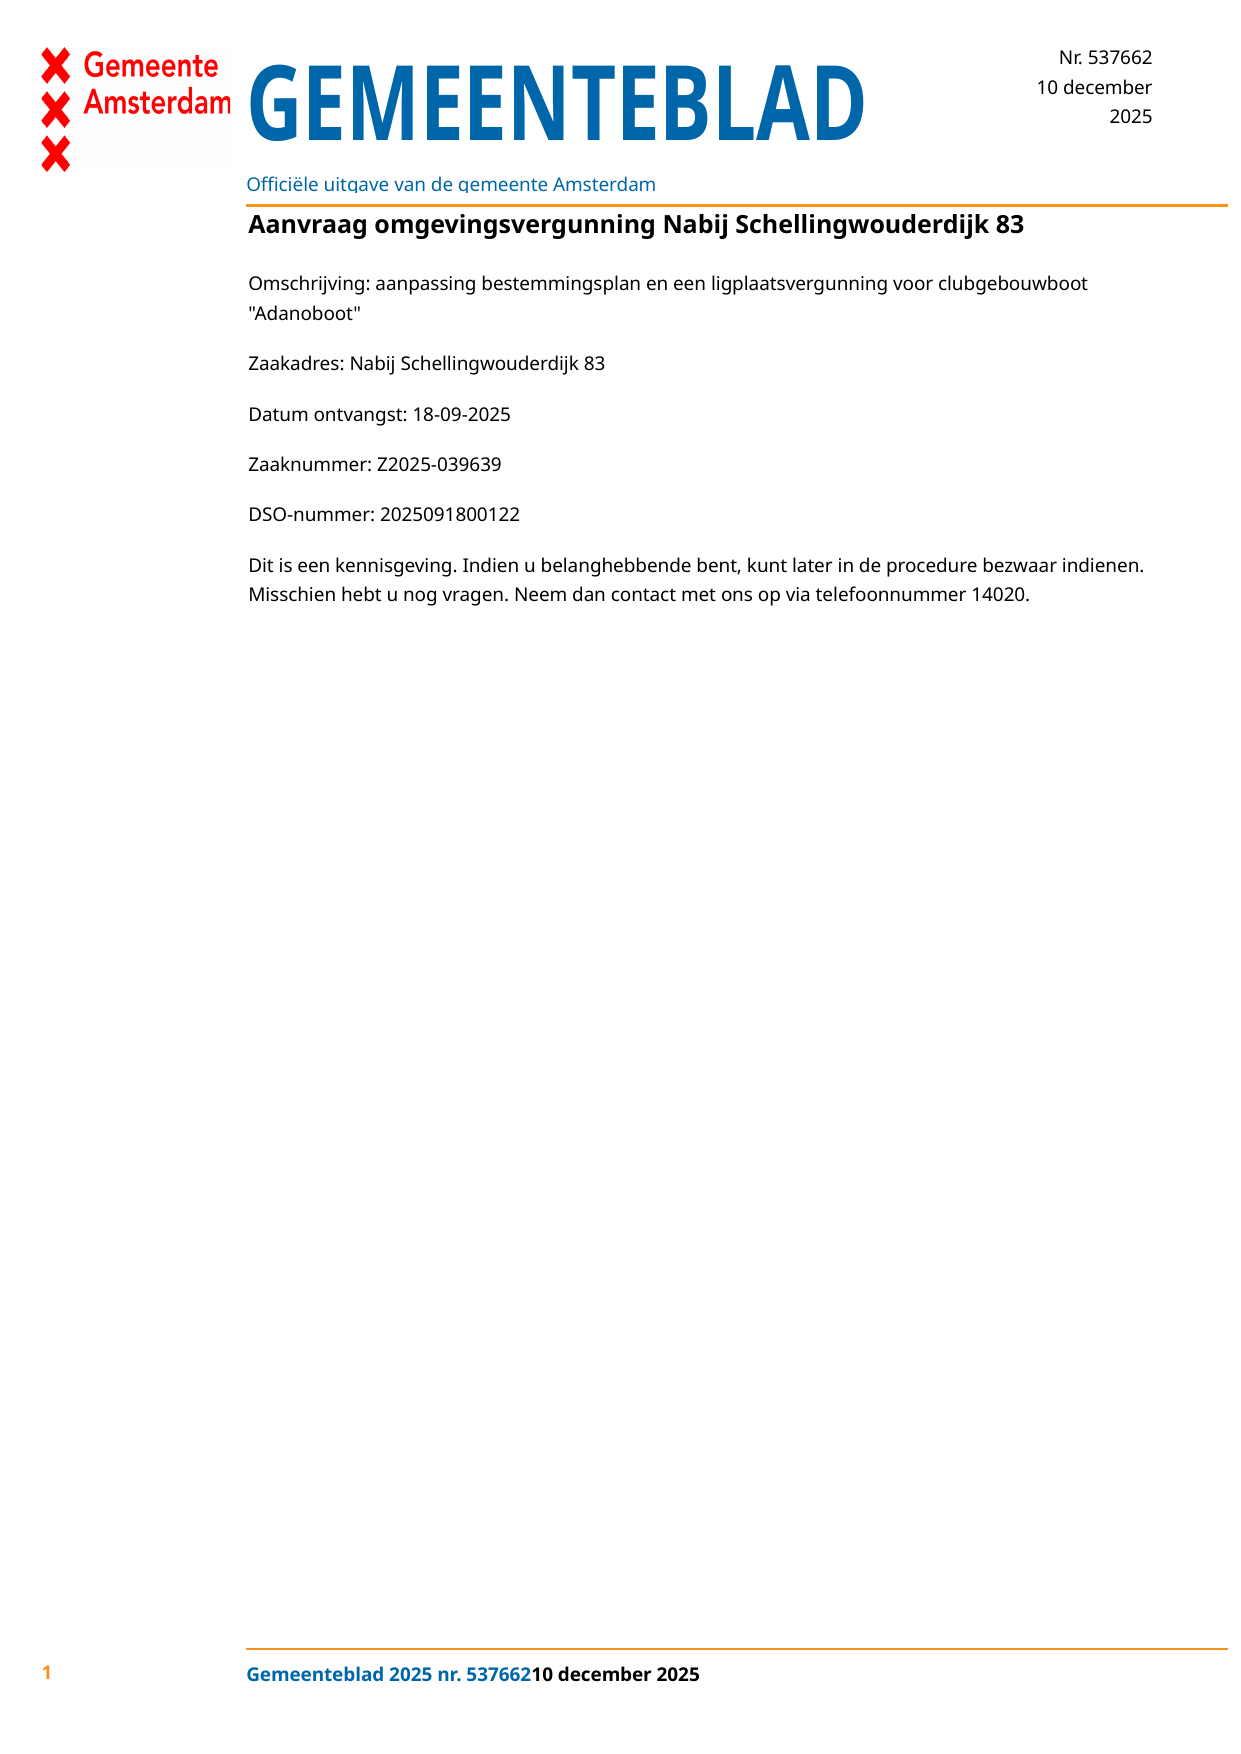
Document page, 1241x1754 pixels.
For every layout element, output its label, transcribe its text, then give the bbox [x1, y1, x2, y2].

text Aanvraag omgevingsvergunning Nabij Schellingwouderdijk 83 [248, 207, 1152, 241]
picture [41, 47, 231, 172]
text Omschrijving: aanpassing bestemmingsplan en een ligplaatsvergunning voor clubgebouwboot "Adanoboot" [248, 270, 1152, 326]
text Zaaknummer: Z2025-039639 [248, 451, 1152, 477]
text Dit is een kennisgeving. Indien u belanghebbende bent, kunt later in de procedure bezwaar indienen. Misschien hebt u nog vragen. Neem dan contact met ons op via telefoonnummer 14020. [248, 552, 1152, 607]
text DSO-nummer: 2025091800122 [248, 502, 1152, 527]
text Datum ontvangst: 18-09-2025 [248, 401, 1152, 426]
text Zaakadres: Nabij Schellingwouderdijk 83 [248, 350, 1152, 376]
